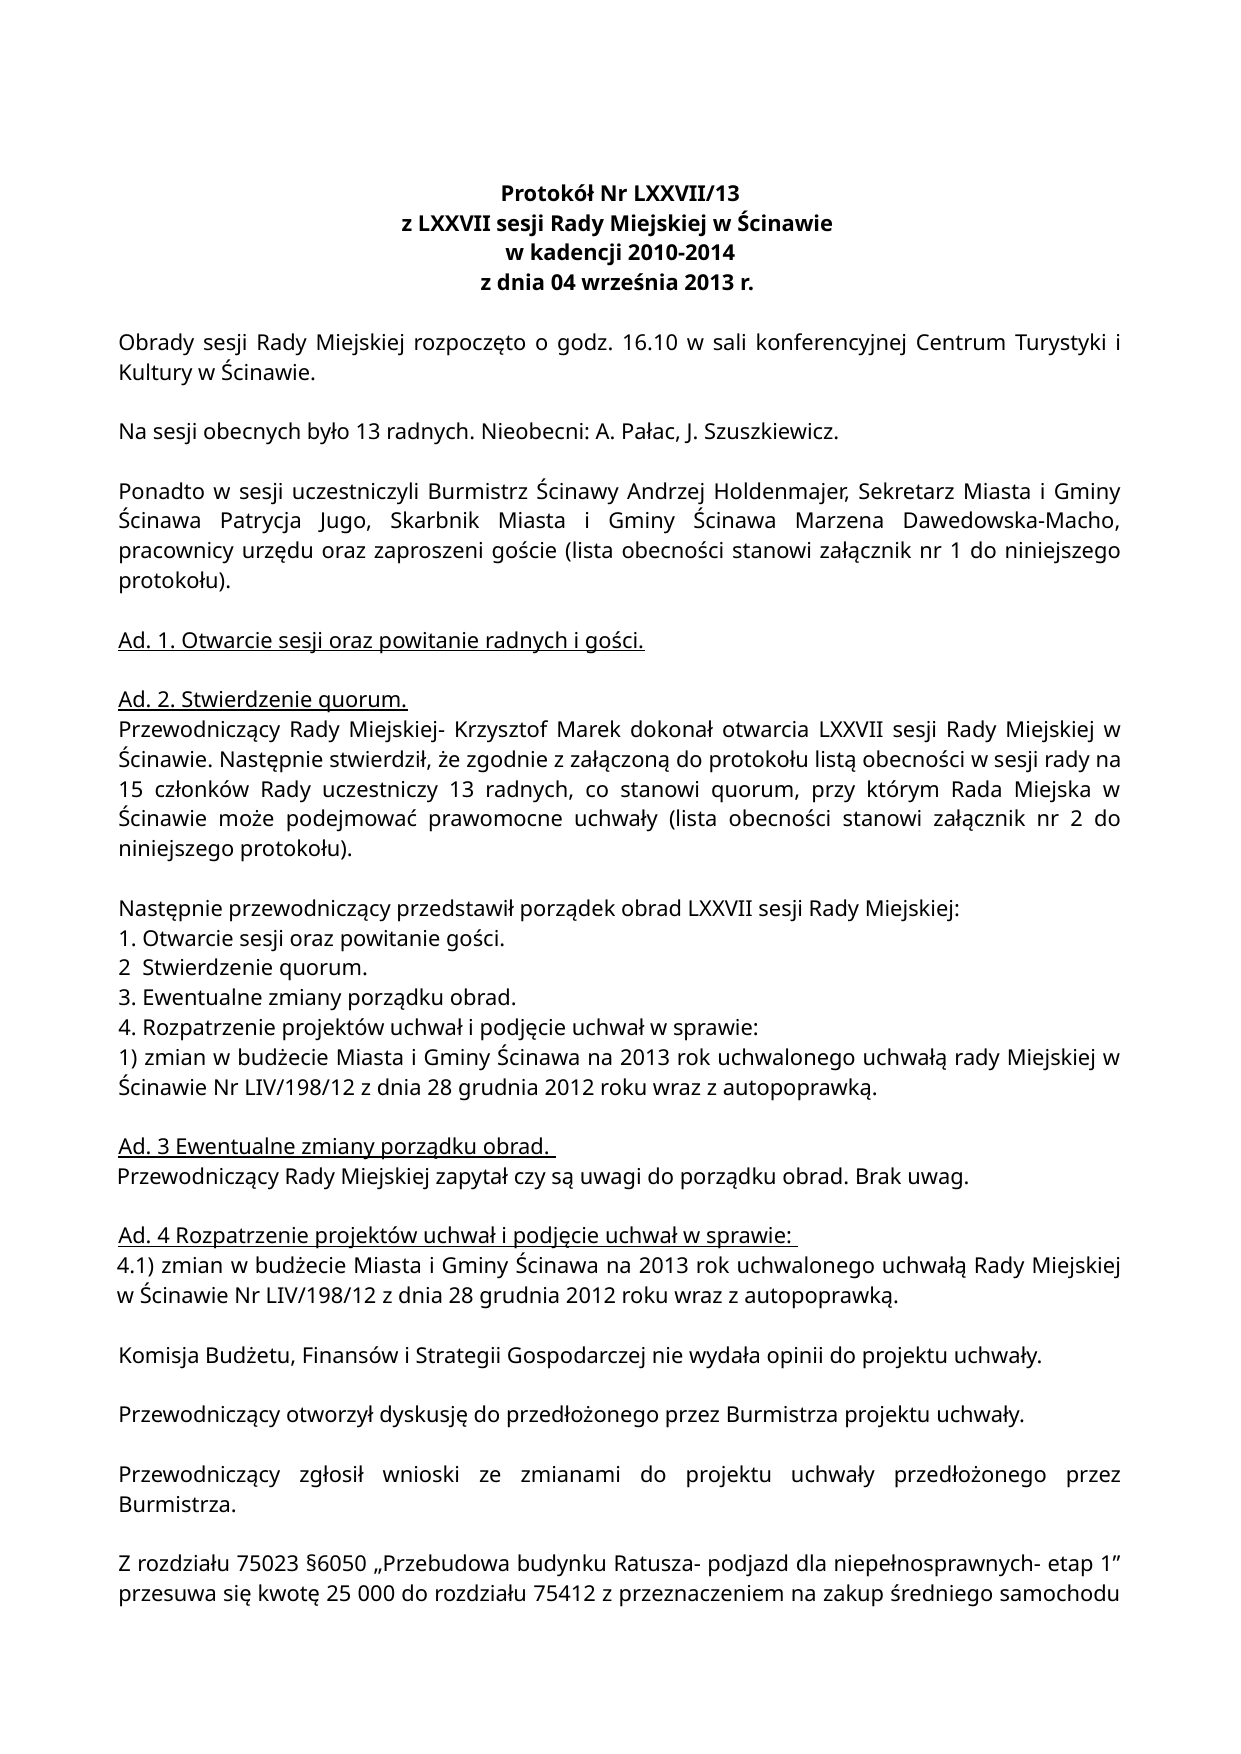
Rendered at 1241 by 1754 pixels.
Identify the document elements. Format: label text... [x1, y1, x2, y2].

text Ad. 3 Ewentualne zmiany porządku obrad. [118, 1131, 1122, 1161]
text Przewodniczący otworzył dyskusję do przedłożonego przez Burmistrza projektu uchwały. [118, 1399, 1122, 1429]
text Przewodniczący Rady Miejskiej- Krzysztof Marek dokonał otwarcia LXXVII sesji Rady Miejskiej w Ścinawie. Następnie stwierdził, że zgodnie z załączoną do protokołu listą obecności w sesji rady na 15 członków Rady uczestniczy 13 radnych, co stanowi quorum, przy którym Rada Miejska w Ścinawie może podejmować prawomocne uchwały (lista obecności stanowi załącznik nr 2 do niniejszego protokołu). [118, 714, 1122, 863]
text Przewodniczący Rady Miejskiej zapytał czy są uwagi do porządku obrad. Brak uwag. [117, 1161, 1122, 1191]
text Następnie przewodniczący przedstawił porządek obrad LXXVII sesji Rady Miejskiej: [118, 893, 1122, 922]
text z dnia 04 września 2013 r. [118, 267, 1122, 297]
text Ad. 1. Otwarcie sesji oraz powitanie radnych i gości. [118, 624, 1122, 654]
text 4. Rozpatrzenie projektów uchwał i podjęcie uchwał w sprawie: [118, 1012, 1122, 1042]
text 4.1) zmian w budżecie Miasta i Gminy Ścinawa na 2013 rok uchwalonego uchwałą Rady Miejskiej w Ścinawie Nr LIV/198/12 z dnia 28 grudnia 2012 roku wraz z autopoprawką. [117, 1250, 1122, 1310]
text z LXXVII sesji Rady Miejskiej w Ścinawie [118, 207, 1122, 237]
text Z rozdziału 75023 §6050 „Przebudowa budynku Ratusza- podjazd dla niepełnosprawnych- etap 1” przesuwa się kwotę 25 000 do rozdziału 75412 z przeznaczeniem na zakup średniego samochodu [118, 1548, 1122, 1608]
text Na sesji obecnych było 13 radnych. Nieobecni: A. Pałac, J. Szuszkiewicz. [118, 416, 1122, 446]
text Ponadto w sesji uczestniczyli Burmistrz Ścinawy Andrzej Holdenmajer, Sekretarz Miasta i Gminy Ścinawa Patrycja Jugo, Skarbnik Miasta i Gminy Ścinawa Marzena Dawedowska-Macho, pracownicy urzędu oraz zaproszeni goście (lista obecności stanowi załącznik nr 1 do niniejszego protokołu). [118, 476, 1122, 595]
text 1. Otwarcie sesji oraz powitanie gości. [118, 922, 1122, 952]
text w kadencji 2010-2014 [118, 237, 1122, 267]
text Protokół Nr LXXVII/13 [118, 178, 1122, 207]
text Przewodniczący zgłosił wnioski ze zmianami do projektu uchwały przedłożonego przez Burmistrza. [118, 1459, 1122, 1518]
text Ad. 2. Stwierdzenie quorum. [118, 684, 1122, 714]
text 2 Stwierdzenie quorum. [118, 952, 1122, 982]
text Ad. 4 Rozpatrzenie projektów uchwał i podjęcie uchwał w sprawie: [118, 1220, 1122, 1250]
text Komisja Budżetu, Finansów i Strategii Gospodarczej nie wydała opinii do projektu uchwały. [118, 1339, 1122, 1369]
text 3. Ewentualne zmiany porządku obrad. [118, 982, 1122, 1012]
text 1) zmian w budżecie Miasta i Gminy Ścinawa na 2013 rok uchwalonego uchwałą rady Miejskiej w Ścinawie Nr LIV/198/12 z dnia 28 grudnia 2012 roku wraz z autopoprawką. [118, 1042, 1122, 1101]
text Obrady sesji Rady Miejskiej rozpoczęto o godz. 16.10 w sali konferencyjnej Centrum Turystyki i Kultury w Ścinawie. [118, 327, 1122, 386]
